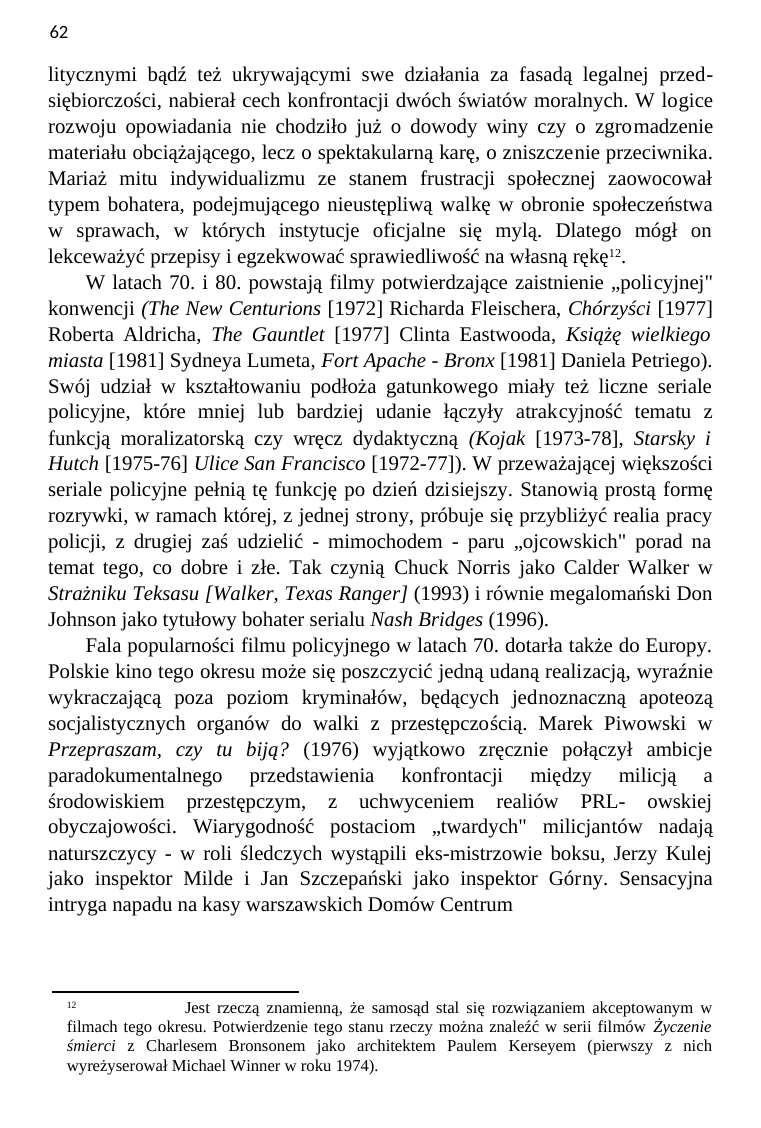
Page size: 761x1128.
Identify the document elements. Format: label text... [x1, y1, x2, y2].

text 62 [49, 20, 75, 43]
text W latach 70. i 80. powstają filmy potwierdzające zaistnienie „poli­cyjnej" konwencji (The New Centurions [1972] Richarda Fleischera, Chó­rzyści [1977] Roberta Aldricha, The Gauntlet [1977] Clinta Eastwooda, Książę wielkiego miasta [1981] Sydneya Lumeta, Fort Apache - Bronx [1981] Da­niela Petriego). Swój udział w kształtowaniu podłoża gatunkowego miały też liczne seriale policyjne, które mniej lub bardziej udanie łączyły atrak­cyjność tematu z funkcją moralizatorską czy wręcz dydaktyczną (Kojak [1973-78], Starsky i Hutch [1975-76] Ulice San Francisco [1972-77]). W prze­ważającej większości seriale policyjne pełnią tę funkcję po dzień dzi­siejszy. Stanowią prostą formę rozrywki, w ramach której, z jednej stro­ny, próbuje się przybliżyć realia pracy policji, z drugiej zaś udzielić - mimochodem - paru „ojcowskich" porad na temat tego, co dobre i złe. Tak czynią Chuck Norris jako Calder Walker w Strażniku Teksasu [Wal­ker, Texas Ranger] (1993) i równie megalomański Don Johnson jako tytu­łowy bohater serialu Nash Bridges (1996). [48, 270, 713, 631]
text Fala popularności filmu policyjnego w latach 70. dotarła także do Europy. Polskie kino tego okresu może się poszczycić jedną udaną reali­zacją, wyraźnie wykraczającą poza poziom kryminałów, będących jed­noznaczną apoteozą socjalistycznych organów do walki z przestępczo­ścią. Marek Piwowski w Przepraszam, czy tu biją? (1976) wyjątkowo zręcznie połączył ambicje paradokumentalnego przedstawienia konfrontacji mię­dzy milicją a środowiskiem przestępczym, z uchwyceniem realiów PRL- owskiej obyczajowości. Wiarygodność postaciom „twardych" milicjan­tów nadają naturszczycy - w roli śledczych wystąpili eks-mistrzowie boksu, Jerzy Kulej jako inspektor Milde i Jan Szczepański jako inspektor Gór­ny. Sensacyjna intryga napadu na kasy warszawskich Domów Centrum [48, 633, 713, 916]
text litycznymi bądź też ukrywającymi swe działania za fasadą legalnej przed­siębiorczości, nabierał cech konfrontacji dwóch światów moralnych. W lo­gice rozwoju opowiadania nie chodziło już o dowody winy czy o zgro­madzenie materiału obciążającego, lecz o spektakularną karę, o zniszcze­nie przeciwnika. Mariaż mitu indywidualizmu ze stanem frustracji społecznej zaowocował typem bohatera, podejmującego nieustępliwą wal­kę w obronie społeczeństwa w sprawach, w których instytucje oficjalne się mylą. Dlatego mógł on lekceważyć przepisy i egzekwować sprawie­dliwość na własną rękę12. [48, 62, 713, 268]
text 12 Jest rzeczą znamienną, że samosąd stal się rozwiązaniem akceptowanym w filmach tego okresu. Potwierdzenie tego stanu rzeczy można znaleźć w serii filmów Życzenie śmierci z Charlesem Bronsonem jako architektem Paulem Kerseyem (pierwszy z nich wyreżyserował Michael Winner w roku 1974). [67, 998, 713, 1074]
